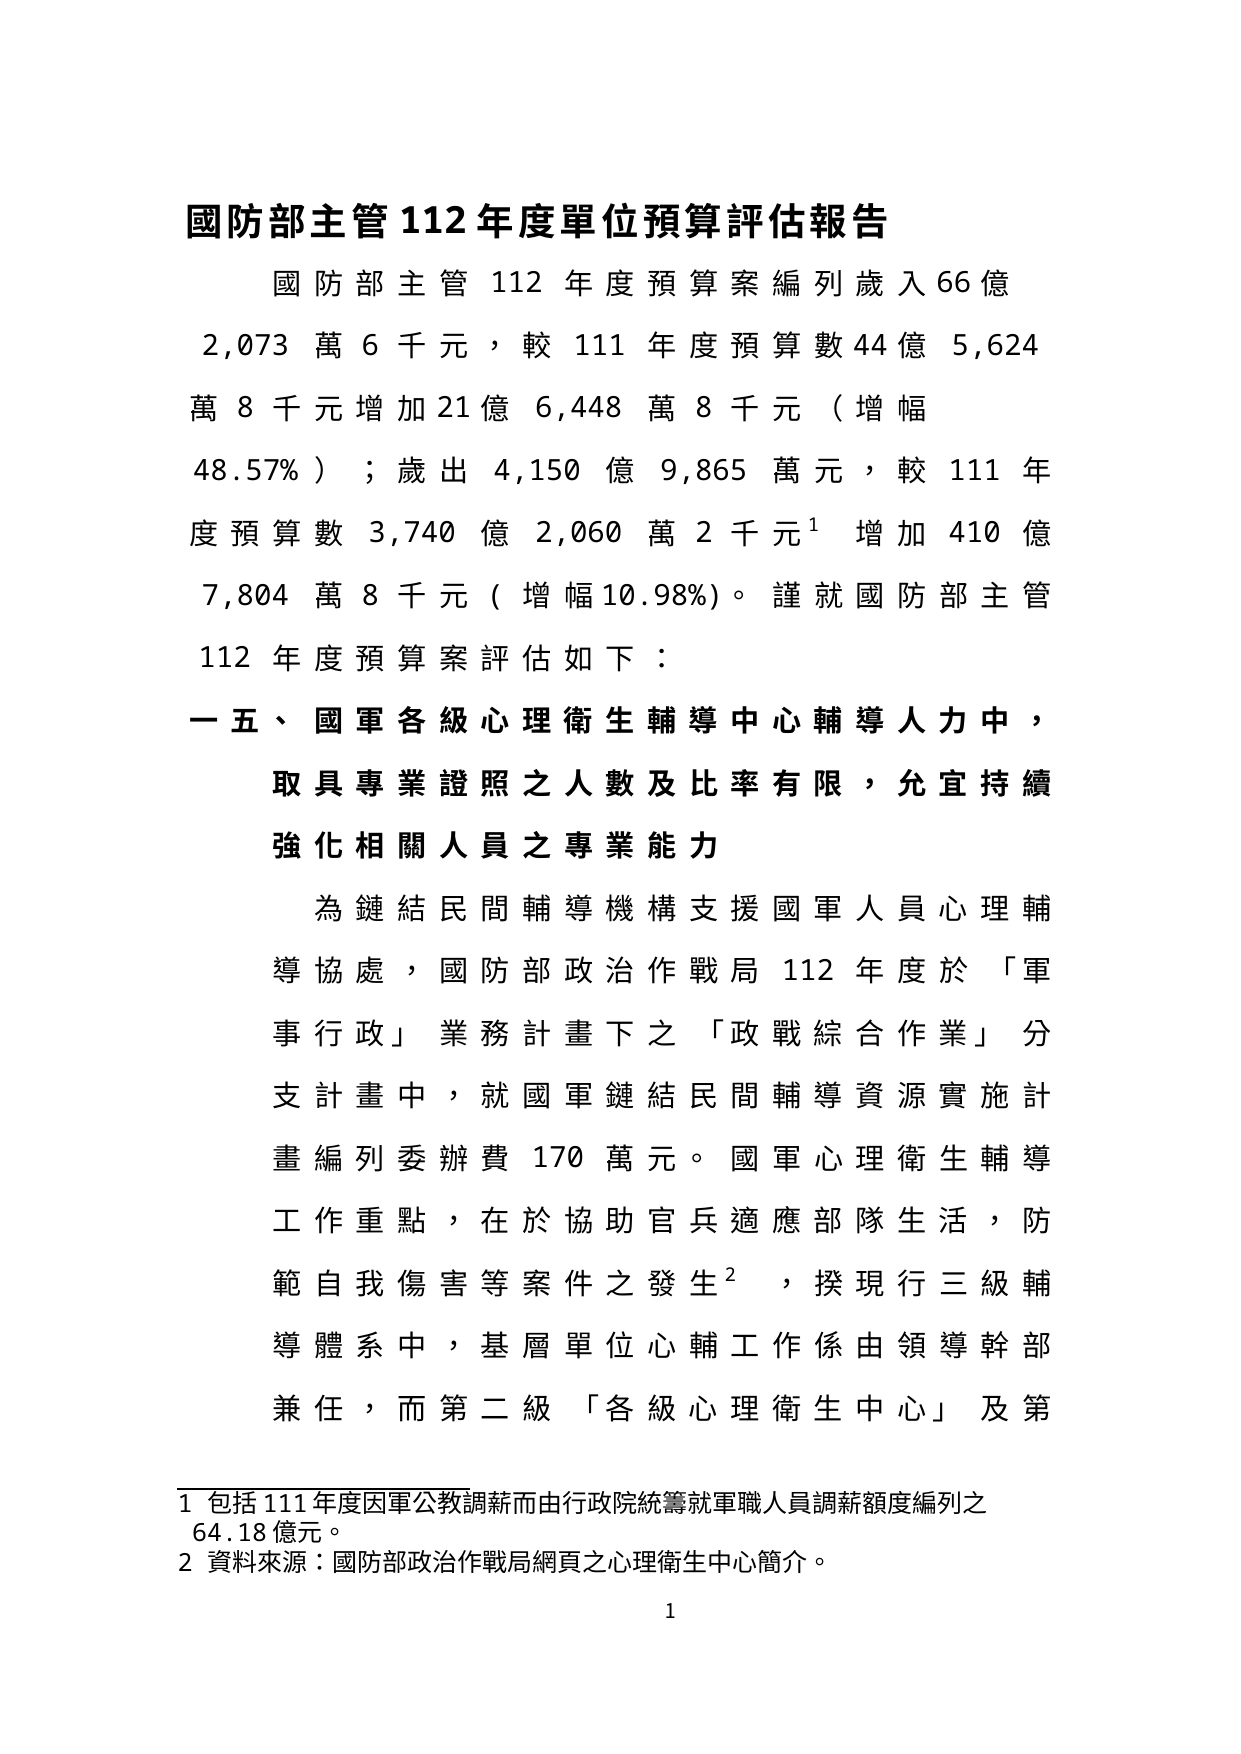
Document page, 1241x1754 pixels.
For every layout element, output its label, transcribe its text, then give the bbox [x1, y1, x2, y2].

text 包括111年度因軍公教調薪而由行政院統籌就軍職人員調薪額度編列之64.18億元。 [177, 1489, 1063, 1548]
text 國防部主管112年度預算案編列歲入66億2,073萬6千元，較111年度預算數44億5,624萬8千元增加21億6,448萬8千元（增幅48.57%）；歲出4,150億9,865萬元，較111年度預算數3,740億2,060萬2千元增加410億7,804萬8千元(增幅10.98%)。謹就國防部主管112年度預算案評估如下： [183, 240, 1058, 677]
text 一五、國軍各級心理衛生輔導中心輔導人力中，取具專業證照之人數及比率有限，允宜持續強化相關人員之專業能力 [183, 677, 1058, 865]
text 為鏈結民間輔導機構支援國軍人員心理輔導協處，國防部政治作戰局112年度於「軍事行政」業務計畫下之「政戰綜合作業」分支計畫中，就國軍鏈結民間輔導資源實施計畫編列委辦費170萬元。國軍心理衛生輔導工作重點，在於協助官兵適應部隊生活，防範自我傷害等案件之發生，揆現行三級輔導體系中，基層單位心輔工作係由領導幹部兼任，而第二級「各級心理衛生中心」及第 [242, 865, 1058, 1427]
text 資料來源：國防部政治作戰局網頁之心理衛生中心簡介。 [177, 1548, 1063, 1577]
text 國防部主管112年度單位預算評估報告 [183, 177, 1058, 240]
